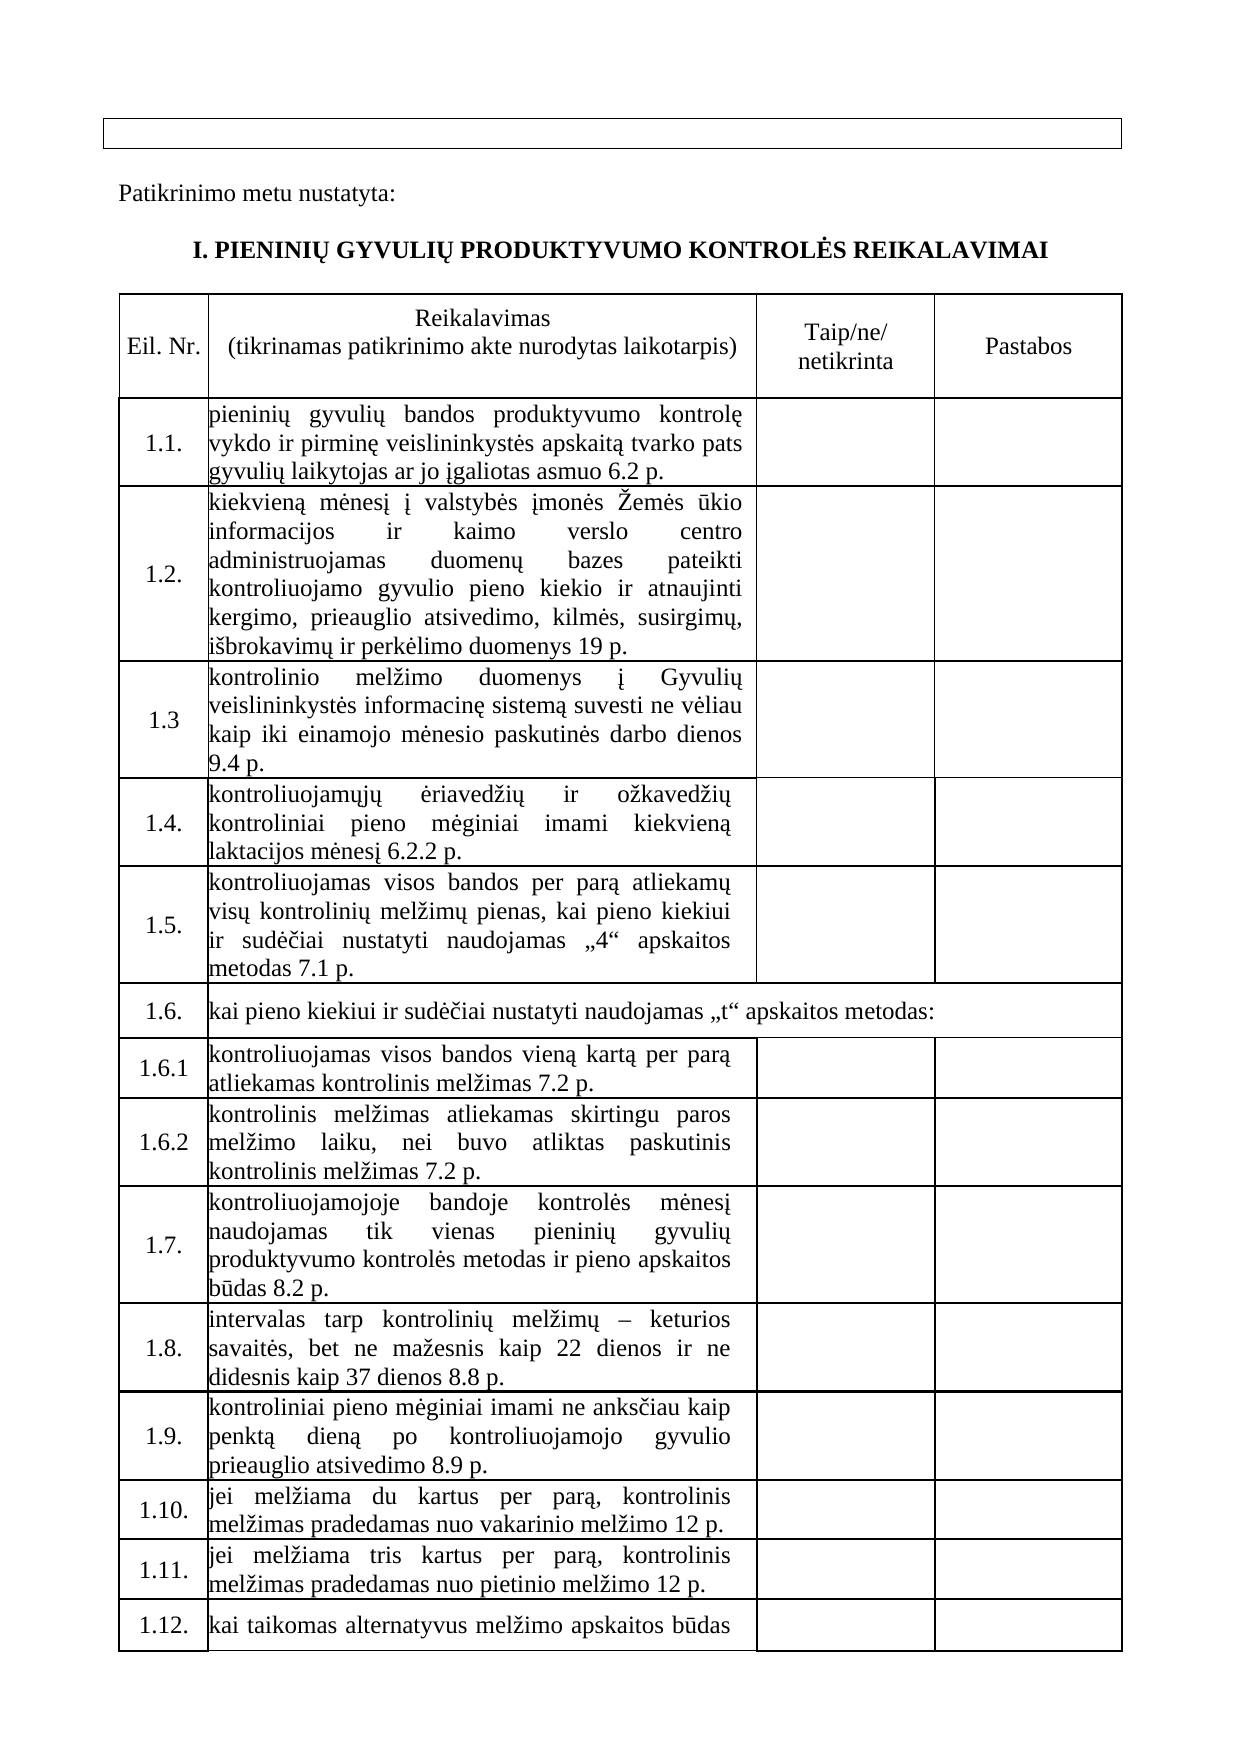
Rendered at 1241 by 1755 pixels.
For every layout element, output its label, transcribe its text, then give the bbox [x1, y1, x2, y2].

table_cell kontrolinis melžimas atliekamas skirtingu paros melžimo laiku, nei buvo atliktas paskutinis kontrolinis melžimas 7.2 p. [209, 1099, 756, 1185]
table_cell [757, 399, 934, 485]
table_cell [758, 1304, 934, 1390]
table_cell [757, 487, 934, 660]
table_cell Taip/ne/ netikrinta [757, 295, 934, 397]
table_cell [936, 867, 1121, 982]
table_cell [936, 1481, 1121, 1538]
table_cell [935, 399, 1121, 485]
table_cell kontroliuojamas visos bandos vieną kartą per parą atliekamas kontrolinis melžimas 7.2 p. [209, 1039, 756, 1097]
table_cell 1.8. [120, 1304, 207, 1390]
table_cell [936, 778, 1121, 865]
table_cell 1.12. [120, 1600, 207, 1649]
table_cell 1.6. [120, 984, 207, 1037]
table_cell kontroliniai pieno mėginiai imami ne anksčiau kaip penktą dieną po kontroliuojamojo gyvulio prieauglio atsivedimo 8.9 p. [209, 1393, 756, 1479]
table_cell [758, 1038, 934, 1097]
table_cell 1.5. [120, 867, 207, 982]
table_cell [758, 1481, 934, 1538]
table_cell [936, 1038, 1121, 1097]
table_cell Eil. Nr. [120, 295, 208, 397]
table_cell kai taikomas alternatyvus melžimo apskaitos būdas [209, 1600, 756, 1649]
table_cell [758, 1099, 934, 1185]
table_cell [758, 1393, 934, 1479]
table_header [104, 119, 1121, 148]
table_cell 1.1. [120, 399, 208, 485]
text Patikrinimo metu nustatyta: [118, 178, 1122, 206]
table_cell jei melžiama tris kartus per parą, kontrolinis melžimas pradedamas nuo pietinio melžimo 12 p. [209, 1540, 756, 1598]
table_cell intervalas tarp kontrolinių melžimų – keturios savaitės, bet ne mažesnis kaip 22 dienos ir ne didesnis kaip 37 dienos 8.8 p. [209, 1304, 756, 1390]
table_cell [936, 1099, 1121, 1185]
table_cell [936, 1600, 1121, 1649]
table_cell [757, 778, 934, 865]
table_cell 1.6.1 [120, 1039, 207, 1097]
table_cell kontroliuojamojoje bandoje kontrolės mėnesį naudojamas tik vienas pieninių gyvulių produktyvumo kontrolės metodas ir pieno apskaitos būdas 8.2 p. [209, 1187, 756, 1302]
table_cell kontroliuojamųjų ėriavedžių ir ožkavedžių kontroliniai pieno mėginiai imami kiekvieną laktacijos mėnesį 6.2.2 p. [209, 779, 756, 865]
table_cell kai pieno kiekiui ir sudėčiai nustatyti naudojamas „t“ apskaitos metodas: [209, 984, 1121, 1037]
table_cell Reikalavimas (tikrinamas patikrinimo akte nurodytas laikotarpis) [209, 295, 756, 397]
table_cell jei melžiama du kartus per parą, kontrolinis melžimas pradedamas nuo vakarinio melžimo 12 p. [209, 1481, 756, 1538]
table_cell 1.11. [120, 1540, 207, 1598]
table_cell [758, 1540, 934, 1598]
table_cell pieninių gyvulių bandos produktyvumo kontrolę vykdo ir pirminę veislininkystės apskaitą tvarko pats gyvulių laikytojas ar jo įgaliotas asmuo 6.2 p. [209, 399, 756, 485]
table_header I. PIENINIŲ GYVULIŲ PRODUKTYVUMO KONTROLĖS REIKALAVIMAI [119, 206, 1122, 293]
table_cell [936, 1540, 1121, 1598]
table_cell 1.6.2 [120, 1099, 207, 1185]
table_cell [758, 1600, 934, 1649]
table_cell 1.9. [120, 1393, 207, 1479]
table_cell [935, 487, 1121, 660]
table_cell kontroliuojamas visos bandos per parą atliekamų visų kontrolinių melžimų pienas, kai pieno kiekiui ir sudėčiai nustatyti naudojamas „4“ apskaitos metodas 7.1 p. [209, 867, 756, 982]
table_cell 1.3 [120, 662, 208, 777]
table_cell [936, 1393, 1121, 1479]
table_cell [936, 1304, 1121, 1390]
table_cell [757, 662, 934, 777]
table_cell 1.7. [120, 1187, 207, 1302]
table_cell 1.10. [120, 1481, 207, 1538]
table_cell kontrolinio melžimo duomenys į Gyvulių veislininkystės informacinę sistemą suvesti ne vėliau kaip iki einamojo mėnesio paskutinės darbo dienos 9.4 p. [209, 662, 756, 777]
table_cell 1.4. [120, 779, 207, 865]
table_cell 1.2. [120, 487, 208, 660]
table_cell [758, 1187, 934, 1302]
table_cell [757, 867, 934, 982]
table_cell Pastabos [935, 295, 1121, 397]
table_cell kiekvieną mėnesį į valstybės įmonės Žemės ūkio informacijos ir kaimo verslo centro administruojamas duomenų bazes pateikti kontroliuojamo gyvulio pieno kiekio ir atnaujinti kergimo, prieauglio atsivedimo, kilmės, susirgimų, išbrokavimų ir perkėlimo duomenys 19 p. [209, 487, 756, 660]
table_cell [935, 662, 1121, 777]
table_cell [936, 1187, 1121, 1302]
